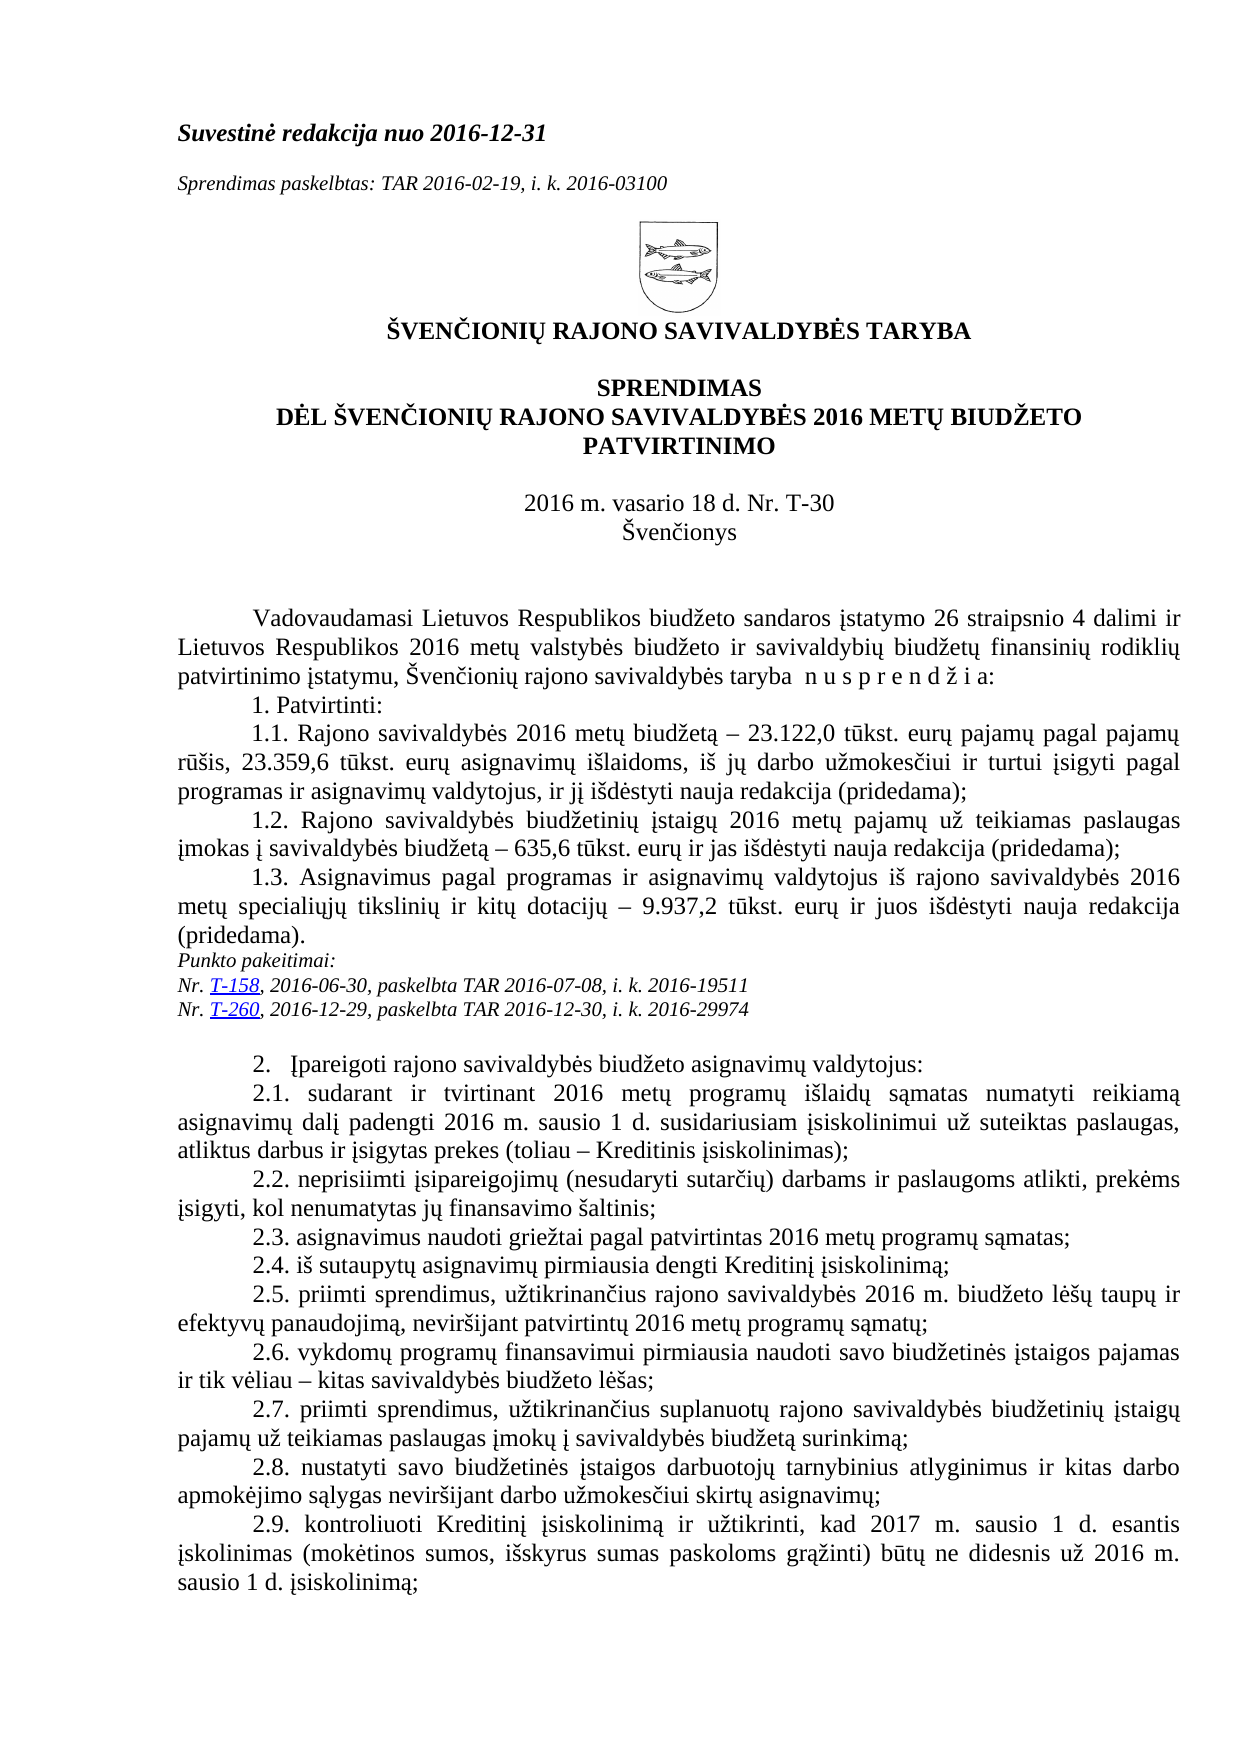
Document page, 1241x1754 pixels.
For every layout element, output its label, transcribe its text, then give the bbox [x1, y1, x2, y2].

text 2.4. iš sutaupytų asignavimų pirmiausia dengti Kreditinį įsiskolinimą; [177, 1251, 1181, 1279]
text 2016 m. vasario 18 d. Nr. T-30 [177, 488, 1181, 517]
text 1.2. Rajono savivaldybės biudžetinių įstaigų 2016 metų pajamų už teikiamas paslaugas įmokas į savivaldybės biudžetą – 635,6 tūkst. eurų ir jas išdėstyti nauja redakcija (pridedama); [177, 805, 1181, 862]
text SPRENDIMAS [177, 373, 1181, 402]
text 1.1. Rajono savivaldybės 2016 metų biudžetą – 23.122,0 tūkst. eurų pajamų pagal pajamų rūšis, 23.359,6 tūkst. eurų asignavimų išlaidoms, iš jų darbo užmokesčiui ir turtui įsigyti pagal programas ir asignavimų valdytojus, ir jį išdėstyti nauja redakcija (pridedama); [177, 718, 1181, 805]
text 2.9. kontroliuoti Kreditinį įsiskolinimą ir užtikrinti, kad 2017 m. sausio 1 d. esantis įskolinimas (mokėtinos sumos, išskyrus sumas paskoloms grąžinti) būtų ne didesnis už 2016 m. sausio 1 d. įsiskolinimą; [177, 1509, 1181, 1596]
text Nr. T-158, 2016-06-30, paskelbta TAR 2016-07-08, i. k. 2016-19511 [177, 972, 1181, 997]
text Švenčionys [177, 517, 1181, 546]
text ŠVENČIONIŲ RAJONO SAVIVALDYBĖS TARYBA [177, 316, 1181, 345]
text Nr. T-260, 2016-12-29, paskelbta TAR 2016-12-30, i. k. 2016-29974 [177, 997, 1181, 1021]
text Vadovaudamasi Lietuvos Respublikos biudžeto sandaros įstatymo 26 straipsnio 4 dalimi ir Lietuvos Respublikos 2016 metų valstybės biudžeto ir savivaldybių biudžetų finansinių rodiklių patvirtinimo įstatymu, Švenčionių rajono savivaldybės taryba n u s p r e n d ž i a: [177, 603, 1181, 690]
text 2.6. vykdomų programų finansavimui pirmiausia naudoti savo biudžetinės įstaigos pajamas ir tik vėliau – kitas savivaldybės biudžeto lėšas; [177, 1337, 1181, 1394]
text 2.2. neprisiimti įsipareigojimų (nesudaryti sutarčių) darbams ir paslaugoms atlikti, prekėms įsigyti, kol nenumatytas jų finansavimo šaltinis; [177, 1164, 1181, 1222]
text Suvestinė redakcija nuo 2016-12-31 [177, 118, 1181, 147]
text 2.8. nustatyti savo biudžetinės įstaigos darbuotojų tarnybinius atlyginimus ir kitas darbo apmokėjimo sąlygas neviršijant darbo užmokesčiui skirtų asignavimų; [177, 1452, 1181, 1509]
text Punkto pakeitimai: [177, 948, 1181, 972]
text 2.1. sudarant ir tvirtinant 2016 metų programų išlaidų sąmatas numatyti reikiamą asignavimų dalį padengti 2016 m. sausio 1 d. susidariusiam įsiskolinimui už suteiktas paslaugas, atliktus darbus ir įsigytas prekes (toliau – Kreditinis įsiskolinimas); [177, 1078, 1181, 1164]
text 1.3. Asignavimus pagal programas ir asignavimų valdytojus iš rajono savivaldybės 2016 metų specialiųjų tikslinių ir kitų dotacijų – 9.937,2 tūkst. eurų ir juos išdėstyti nauja redakcija (pridedama). [177, 862, 1181, 948]
text 2. Įpareigoti rajono savivaldybės biudžeto asignavimų valdytojus: [252, 1049, 1181, 1078]
text 2.7. priimti sprendimus, užtikrinančius suplanuotų rajono savivaldybės biudžetinių įstaigų pajamų už teikiamas paslaugas įmokų į savivaldybės biudžetą surinkimą; [177, 1394, 1181, 1452]
text 1. Patvirtinti: [177, 690, 1181, 718]
text 2.3. asignavimus naudoti griežtai pagal patvirtintas 2016 metų programų sąmatas; [177, 1222, 1181, 1251]
text Sprendimas paskelbtas: TAR 2016-02-19, i. k. 2016-03100 [177, 171, 1181, 195]
text DĖL ŠVENČIONIŲ RAJONO SAVIVALDYBĖS 2016 METŲ BIUDŽETO PATVIRTINIMO [177, 402, 1181, 460]
text 2.5. priimti sprendimus, užtikrinančius rajono savivaldybės 2016 m. biudžeto lėšų taupų ir efektyvų panaudojimą, neviršijant patvirtintų 2016 metų programų sąmatų; [177, 1279, 1181, 1337]
